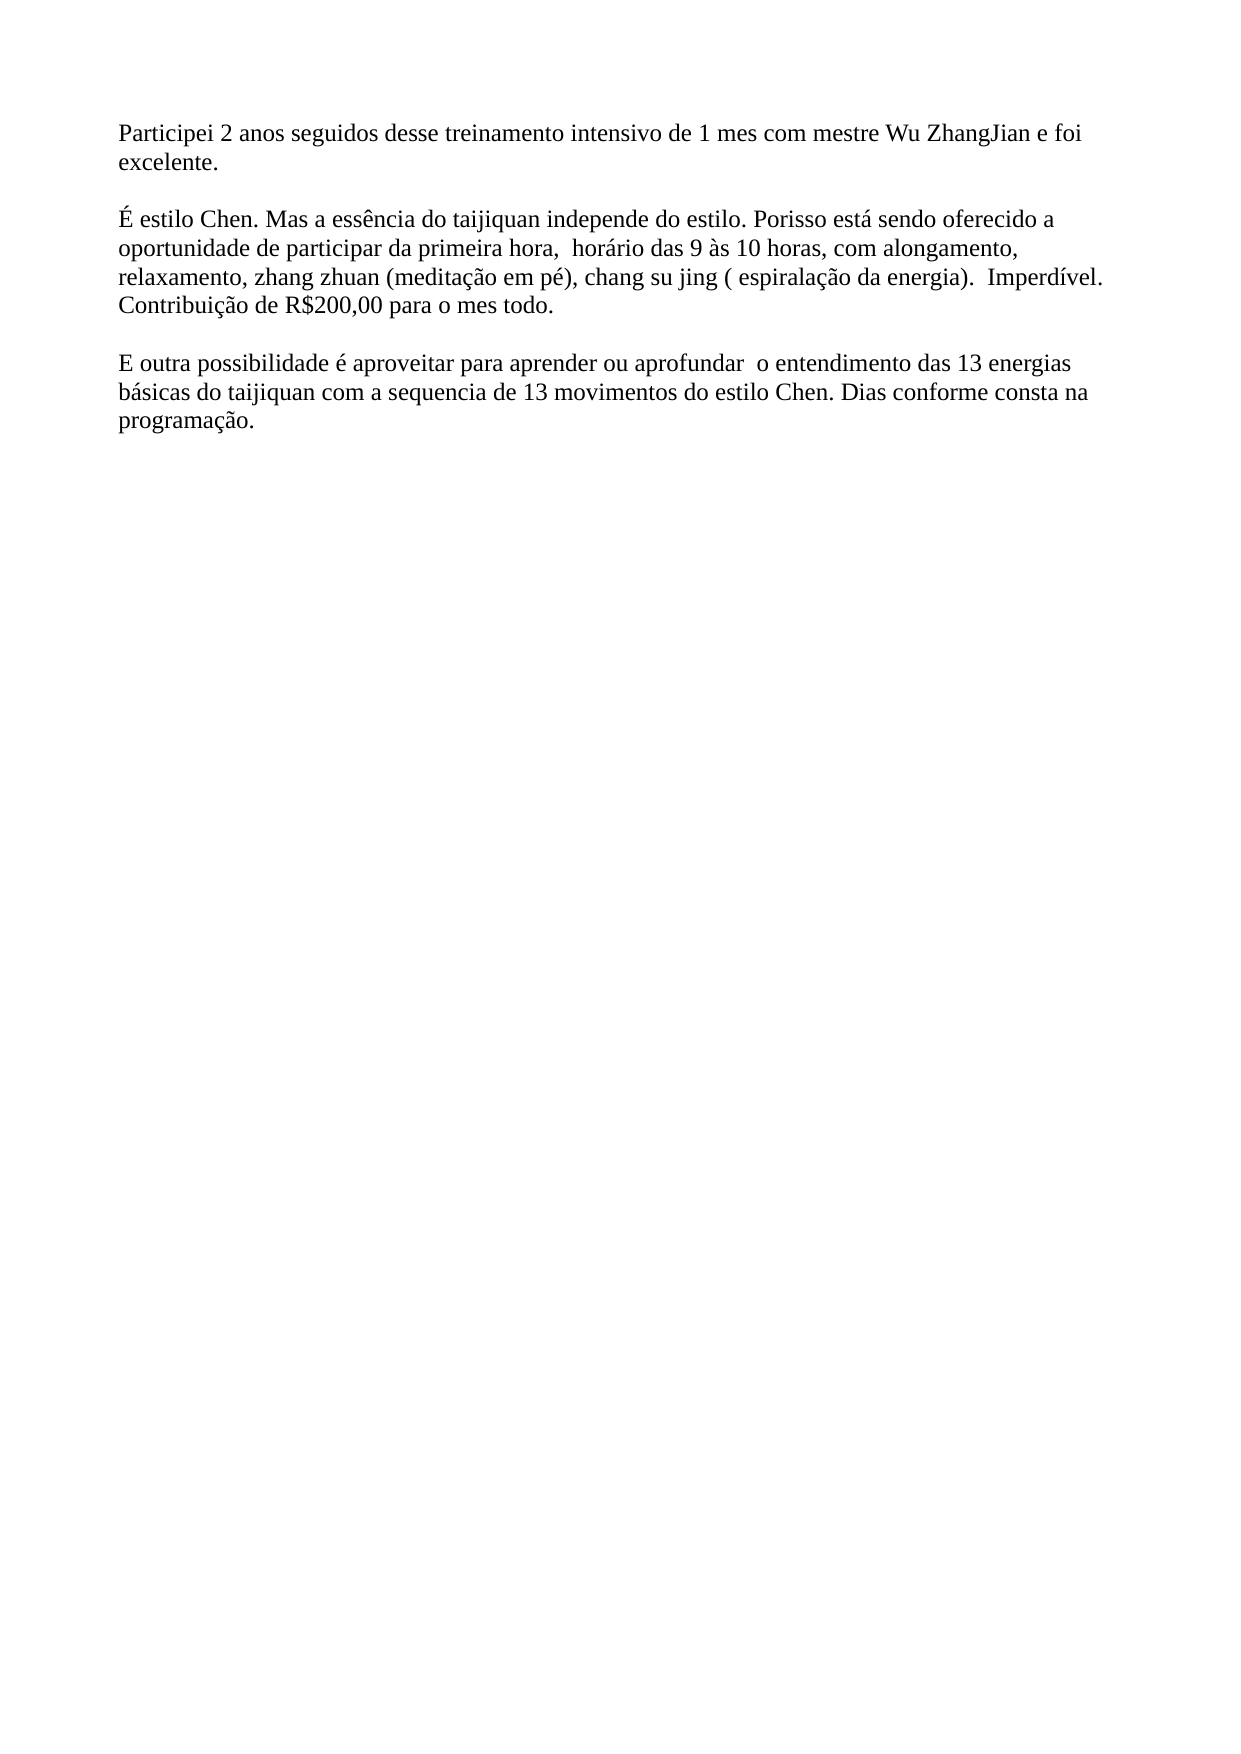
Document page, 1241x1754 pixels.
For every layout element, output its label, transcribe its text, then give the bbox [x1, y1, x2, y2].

text Participei 2 anos seguidos desse treinamento intensivo de 1 mes com mestre Wu ZhangJian e foi excelente. É estilo Chen. Mas a essência do taijiquan independe do estilo. Porisso está sendo oferecido a oportunidade de participar da primeira hora, horário das 9 às 10 horas, com alongamento, relaxamento, zhang zhuan (meditação em pé), chang su jing ( espiralação da energia). Imperdível. Contribuição de R$200,00 para o mes todo. E outra possibilidade é aproveitar para aprender ou aprofundar o entendimento das 13 energias básicas do taijiquan com a sequencia de 13 movimentos do estilo Chen. Dias conforme consta na programação. [118, 118, 1122, 434]
